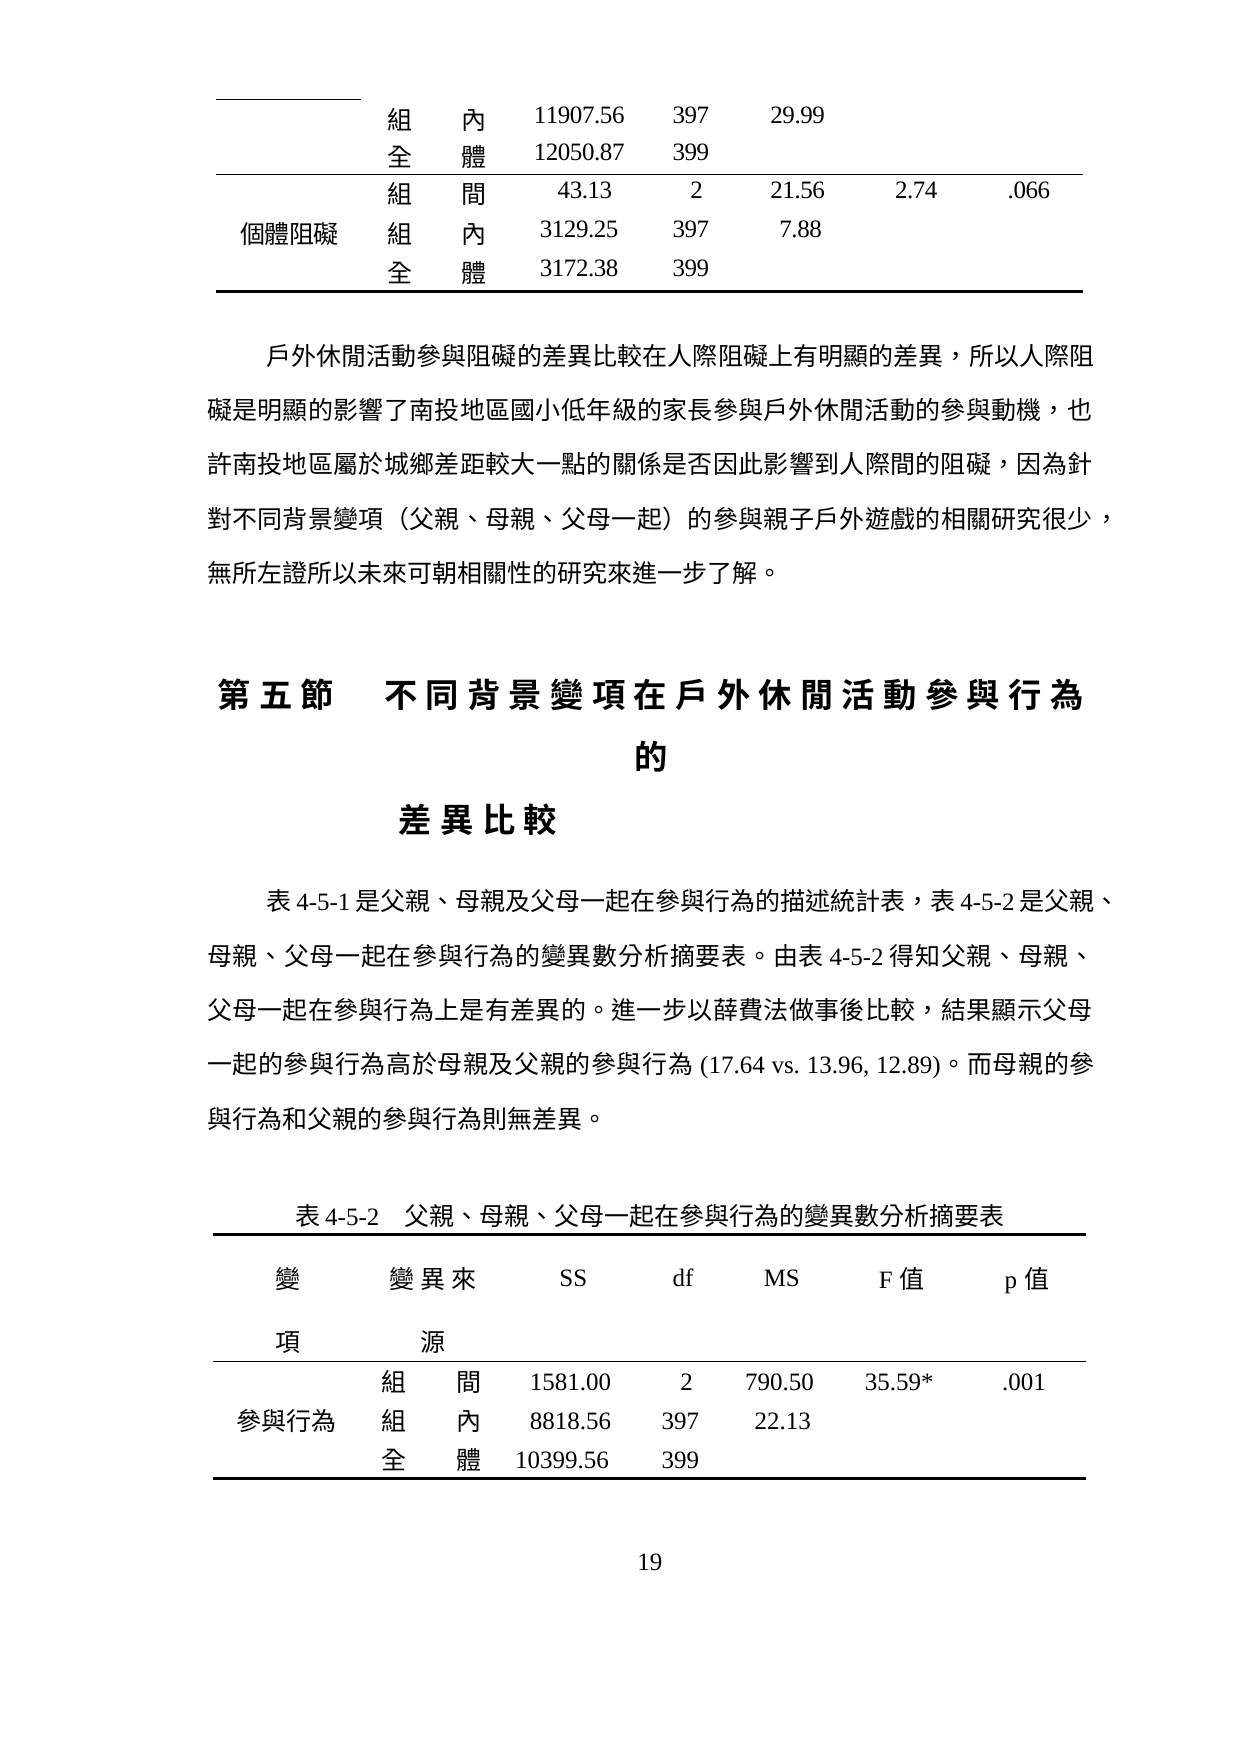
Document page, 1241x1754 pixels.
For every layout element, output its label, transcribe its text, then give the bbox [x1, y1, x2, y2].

table_cell 397 [644, 211, 735, 250]
text 第五節 不同背景變項在戶外休閒活動參與行為的 [207, 651, 1094, 776]
table_cell 399 [644, 136, 735, 174]
table_cell [836, 1438, 961, 1477]
table_cell [722, 1438, 836, 1477]
table_cell 397 [644, 99, 735, 136]
table_cell 組 間 [361, 175, 512, 211]
table_cell [858, 99, 972, 136]
table_header p值 [961, 1236, 1086, 1361]
table_cell [972, 250, 1083, 290]
table_cell 組 內 [358, 1398, 503, 1438]
table_header 變 項 [213, 1236, 358, 1361]
table_cell 1581.00 [504, 1362, 638, 1398]
table_cell 3129.25 [512, 211, 644, 250]
table_cell [836, 1398, 961, 1438]
table_cell [972, 99, 1083, 136]
table_cell [216, 100, 361, 174]
table_cell 3172.38 [512, 250, 644, 290]
text 戶外休閒活動參與阻礙的差異比較在人際阻礙上有明顯的差異，所以人際阻礙是明顯的影響了南投地區國小低年級的家長參與戶外休閒活動的參與動機，也許南投地區屬於城鄉差距較大一點的關係是否因此影響到人際間的阻礙，因為針對不同背景變項（父親、母親、父母一起）的參與親子戶外遊戲的相關研究很少，無所左證所以未來可朝相關性的研究來進一步了解。 [207, 336, 1094, 590]
table_cell 399 [644, 250, 735, 290]
table_cell [972, 211, 1083, 250]
table_cell 全 體 [361, 250, 512, 290]
text 表4-5-2 父親、母親、父母一起在參與行為的變異數分析摘要表 [207, 1197, 1092, 1233]
table_cell 397 [638, 1398, 722, 1438]
table_cell 2 [638, 1362, 722, 1398]
table_cell [735, 250, 858, 290]
table_cell 35.59* [836, 1362, 961, 1398]
table_cell 全 體 [361, 136, 512, 174]
table_cell [961, 1438, 1086, 1477]
table_cell .001 [961, 1362, 1086, 1398]
table_cell 參與行為 [213, 1362, 358, 1477]
table_cell 組 內 [361, 211, 512, 250]
table_header SS [504, 1236, 638, 1361]
table_cell 2 [644, 175, 735, 211]
table_cell 22.13 [722, 1398, 836, 1438]
table_cell 790.50 [722, 1362, 836, 1398]
table_cell [858, 211, 972, 250]
table_cell 組 內 [361, 99, 512, 136]
table_cell [972, 136, 1083, 174]
table_cell 8818.56 [504, 1398, 638, 1438]
text 表4-5-1是父親、母親及父母一起在參與行為的描述統計表，表4-5-2是父親、母親、父母一起在參與行為的變異數分析摘要表。由表4-5-2得知父親、母親、父母一起在參與行為上是有差異的。進一步以薛費法做事後比較，結果顯示父母一起的參與行為高於母親及父親的參與行為 (17.64 vs. 13.96, 12.89)。而母親的參與行為和父親的參與行為則無差異。 [207, 882, 1094, 1135]
table_cell 29.99 [735, 99, 858, 136]
text 差異比較 [207, 776, 1094, 838]
table_cell 399 [638, 1438, 722, 1477]
table_cell 12050.87 [512, 136, 644, 174]
table_cell 2.74 [858, 175, 972, 211]
table_cell 43.13 [512, 175, 644, 211]
table_header df [638, 1236, 722, 1361]
table_cell .066 [972, 175, 1083, 211]
table_cell 21.56 [735, 175, 858, 211]
table_header MS [722, 1236, 836, 1361]
table_cell [735, 136, 858, 174]
table_cell [961, 1398, 1086, 1438]
table_header 變異來源 [358, 1236, 503, 1361]
table_header F值 [836, 1236, 961, 1361]
table_cell 全 體 [358, 1438, 503, 1477]
table_cell 11907.56 [512, 99, 644, 136]
table_cell [858, 136, 972, 174]
table_cell 7.88 [735, 211, 858, 250]
table_cell 10399.56 [504, 1438, 638, 1477]
table_cell [858, 250, 972, 290]
table_cell 個體阻礙 [216, 175, 361, 290]
table_cell 組 間 [358, 1362, 503, 1398]
